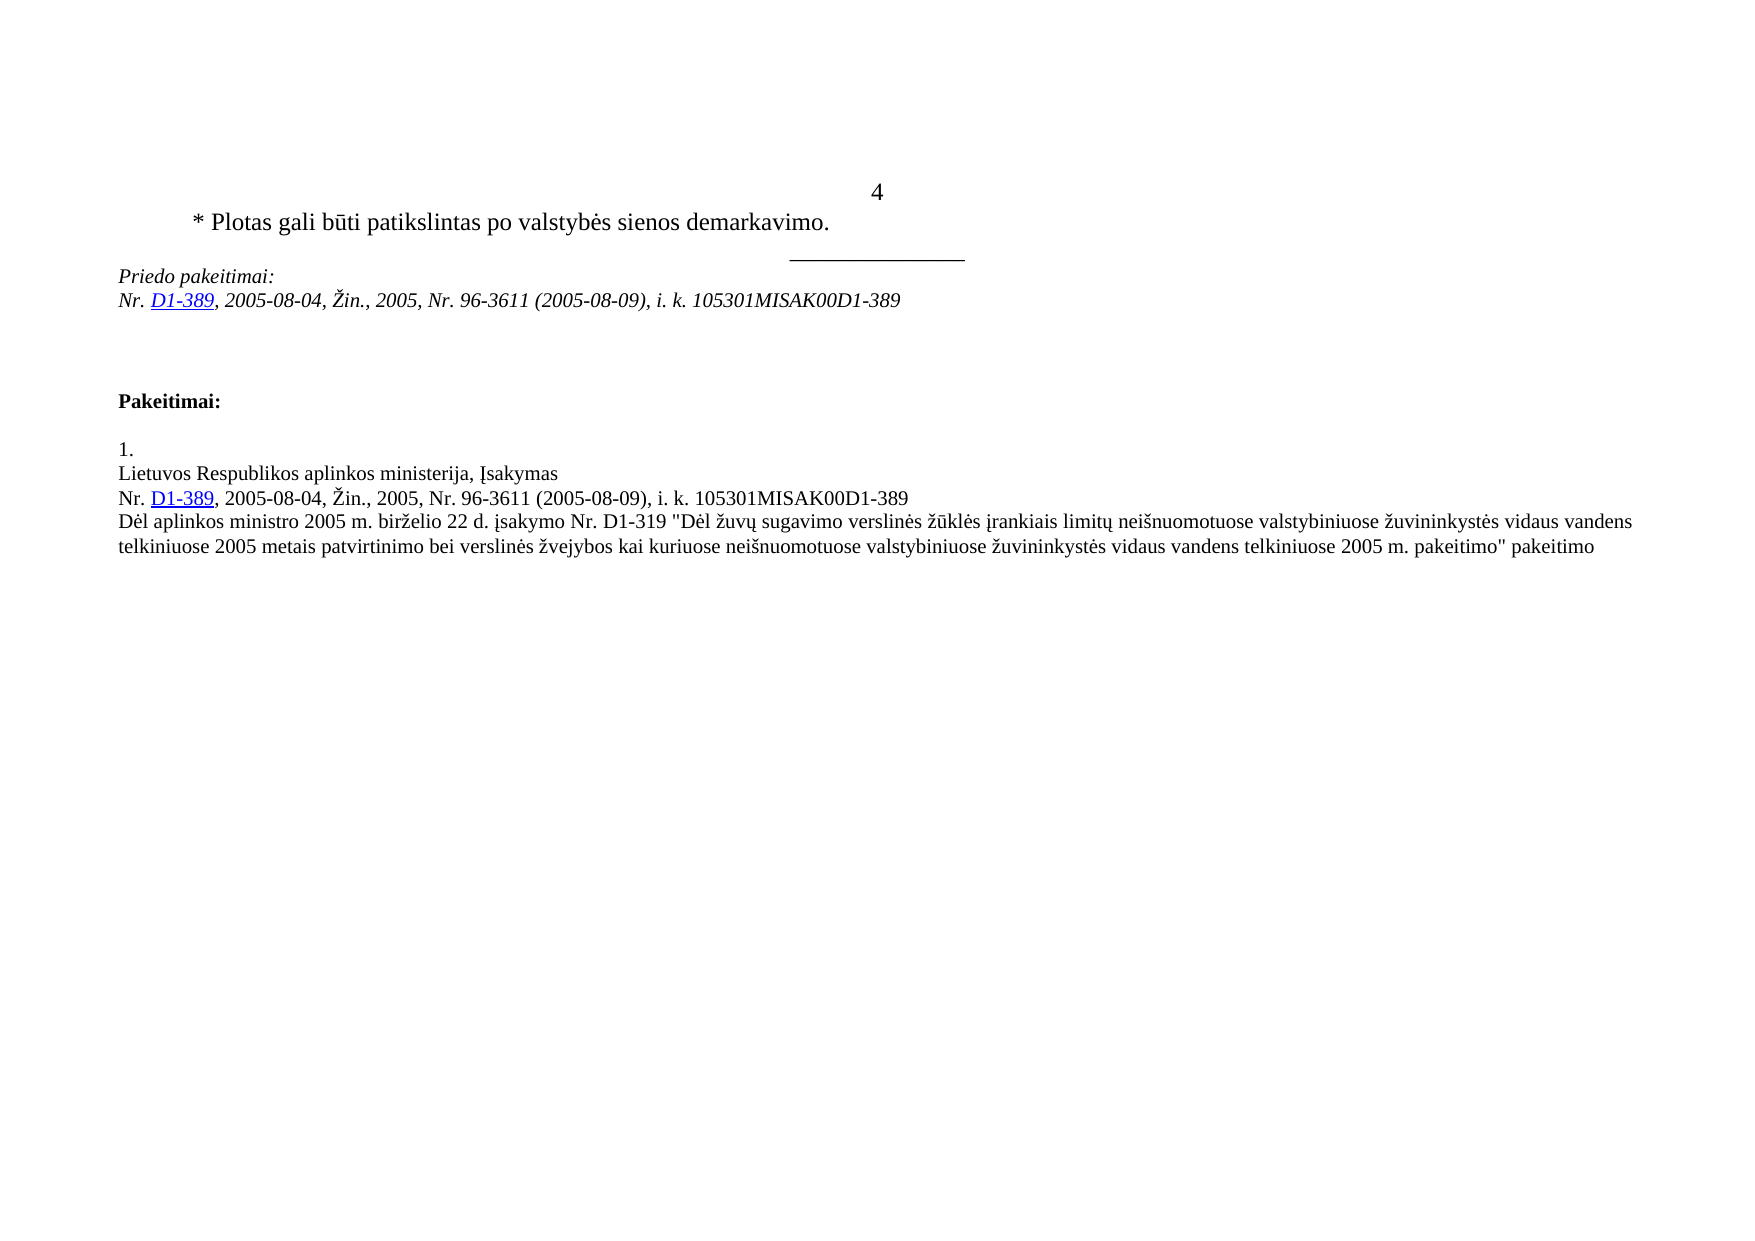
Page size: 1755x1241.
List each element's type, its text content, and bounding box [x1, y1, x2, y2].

text 1. [118, 437, 1636, 461]
text Nr. D1-389, 2005-08-04, Žin., 2005, Nr. 96-3611 (2005-08-09), i. k. 105301MISAK00D1-389 [118, 485, 1636, 509]
text ______________ [118, 235, 1636, 264]
text * Plotas gali būti patikslintas po valstybės sienos demarkavimo. [118, 207, 1636, 235]
text Nr. D1-389, 2005-08-04, Žin., 2005, Nr. 96-3611 (2005-08-09), i. k. 105301MISAK00D1-389 [118, 288, 1636, 312]
text Dėl aplinkos ministro 2005 m. birželio 22 d. įsakymo Nr. D1-319 "Dėl žuvų sugavimo verslinės žūklės įrankiais limitų neišnuomotuose valstybiniuose žuvininkystės vidaus vandens telkiniuose 2005 metais patvirtinimo bei verslinės žvejybos kai kuriuose neišnuomotuose valstybiniuose žuvininkystės vidaus vandens telkiniuose 2005 m. pakeitimo" pakeitimo [118, 509, 1636, 558]
text Pakeitimai: [118, 389, 1636, 413]
text Priedo pakeitimai: [118, 264, 1636, 288]
text Lietuvos Respublikos aplinkos ministerija, Įsakymas [118, 461, 1636, 485]
